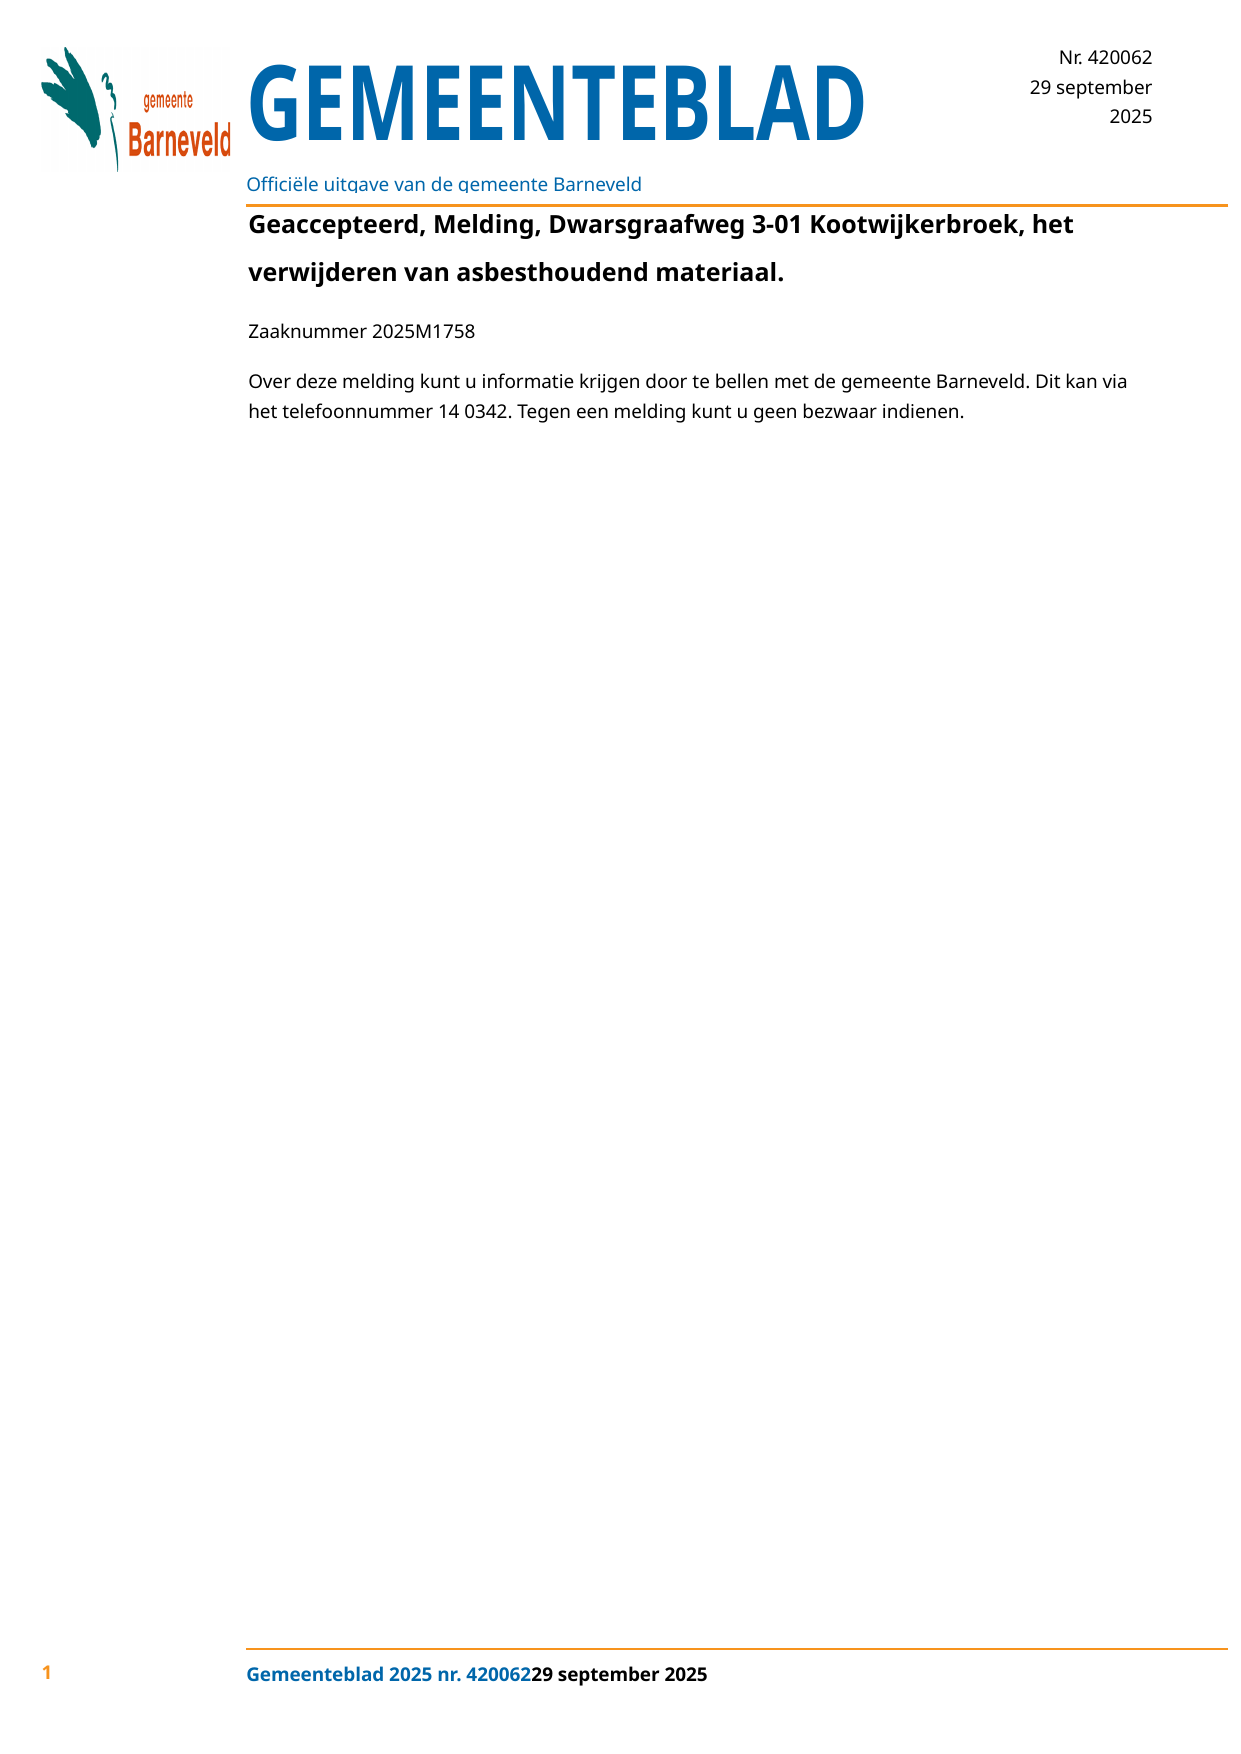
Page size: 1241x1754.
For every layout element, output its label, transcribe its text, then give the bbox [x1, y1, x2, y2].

text Over deze melding kunt u informatie krijgen door te bellen met de gemeente Barneveld. Dit kan via het telefoonnummer 14 0342. Tegen een melding kunt u geen bezwaar indienen. [248, 368, 1152, 424]
text Zaaknummer 2025M1758 [248, 318, 1152, 344]
text Geaccepteerd, Melding, Dwarsgraafweg 3-01 Kootwijkerbroek, het verwijderen van asbesthoudend materiaal. [248, 207, 1152, 288]
picture [41, 47, 231, 172]
